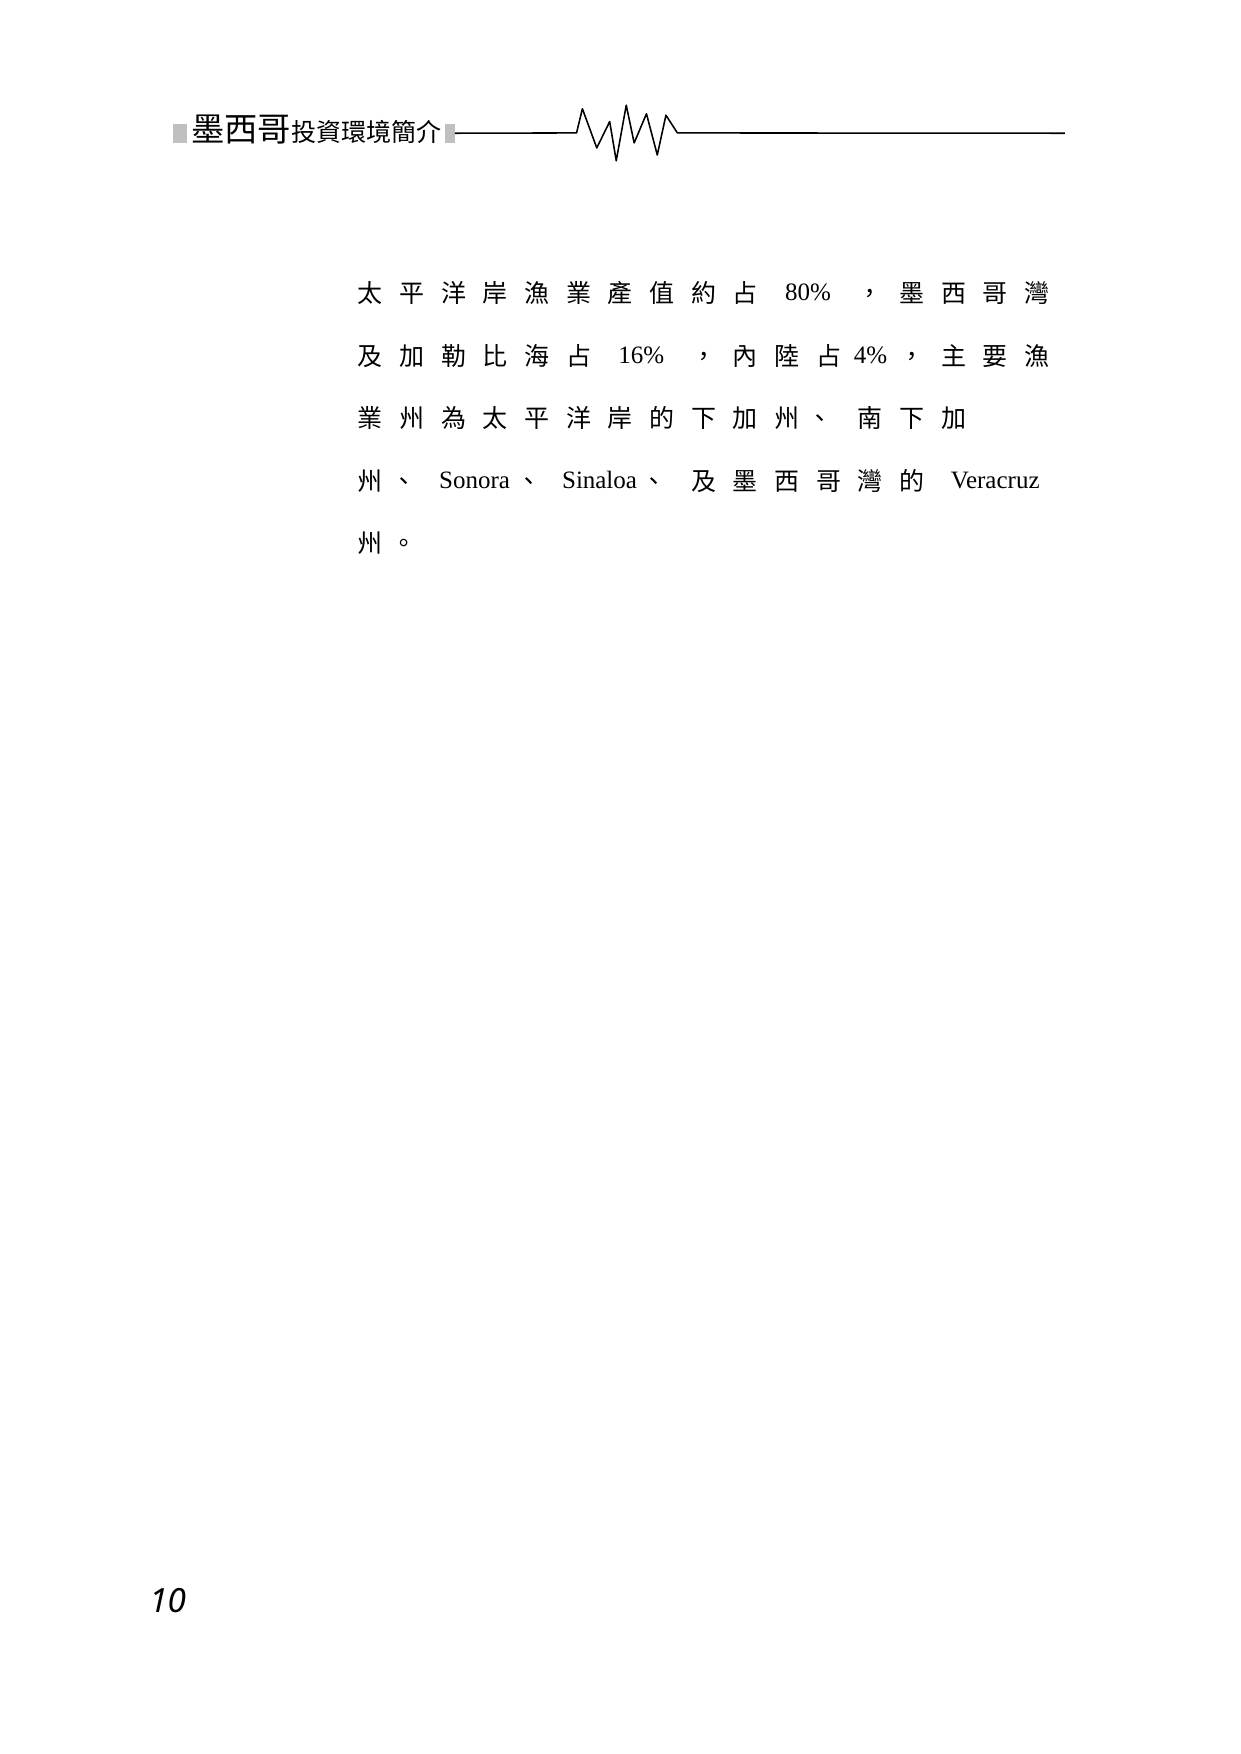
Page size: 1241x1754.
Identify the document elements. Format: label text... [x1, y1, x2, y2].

text 太平洋岸漁業產值約占80%，墨西哥灣及加勒比海占16%，內陸占4%，主要漁業州為太平洋岸的下加州、南下加州、Sonora、Sinaloa、及墨西哥灣的Veracruz州。 [281, 250, 1058, 563]
